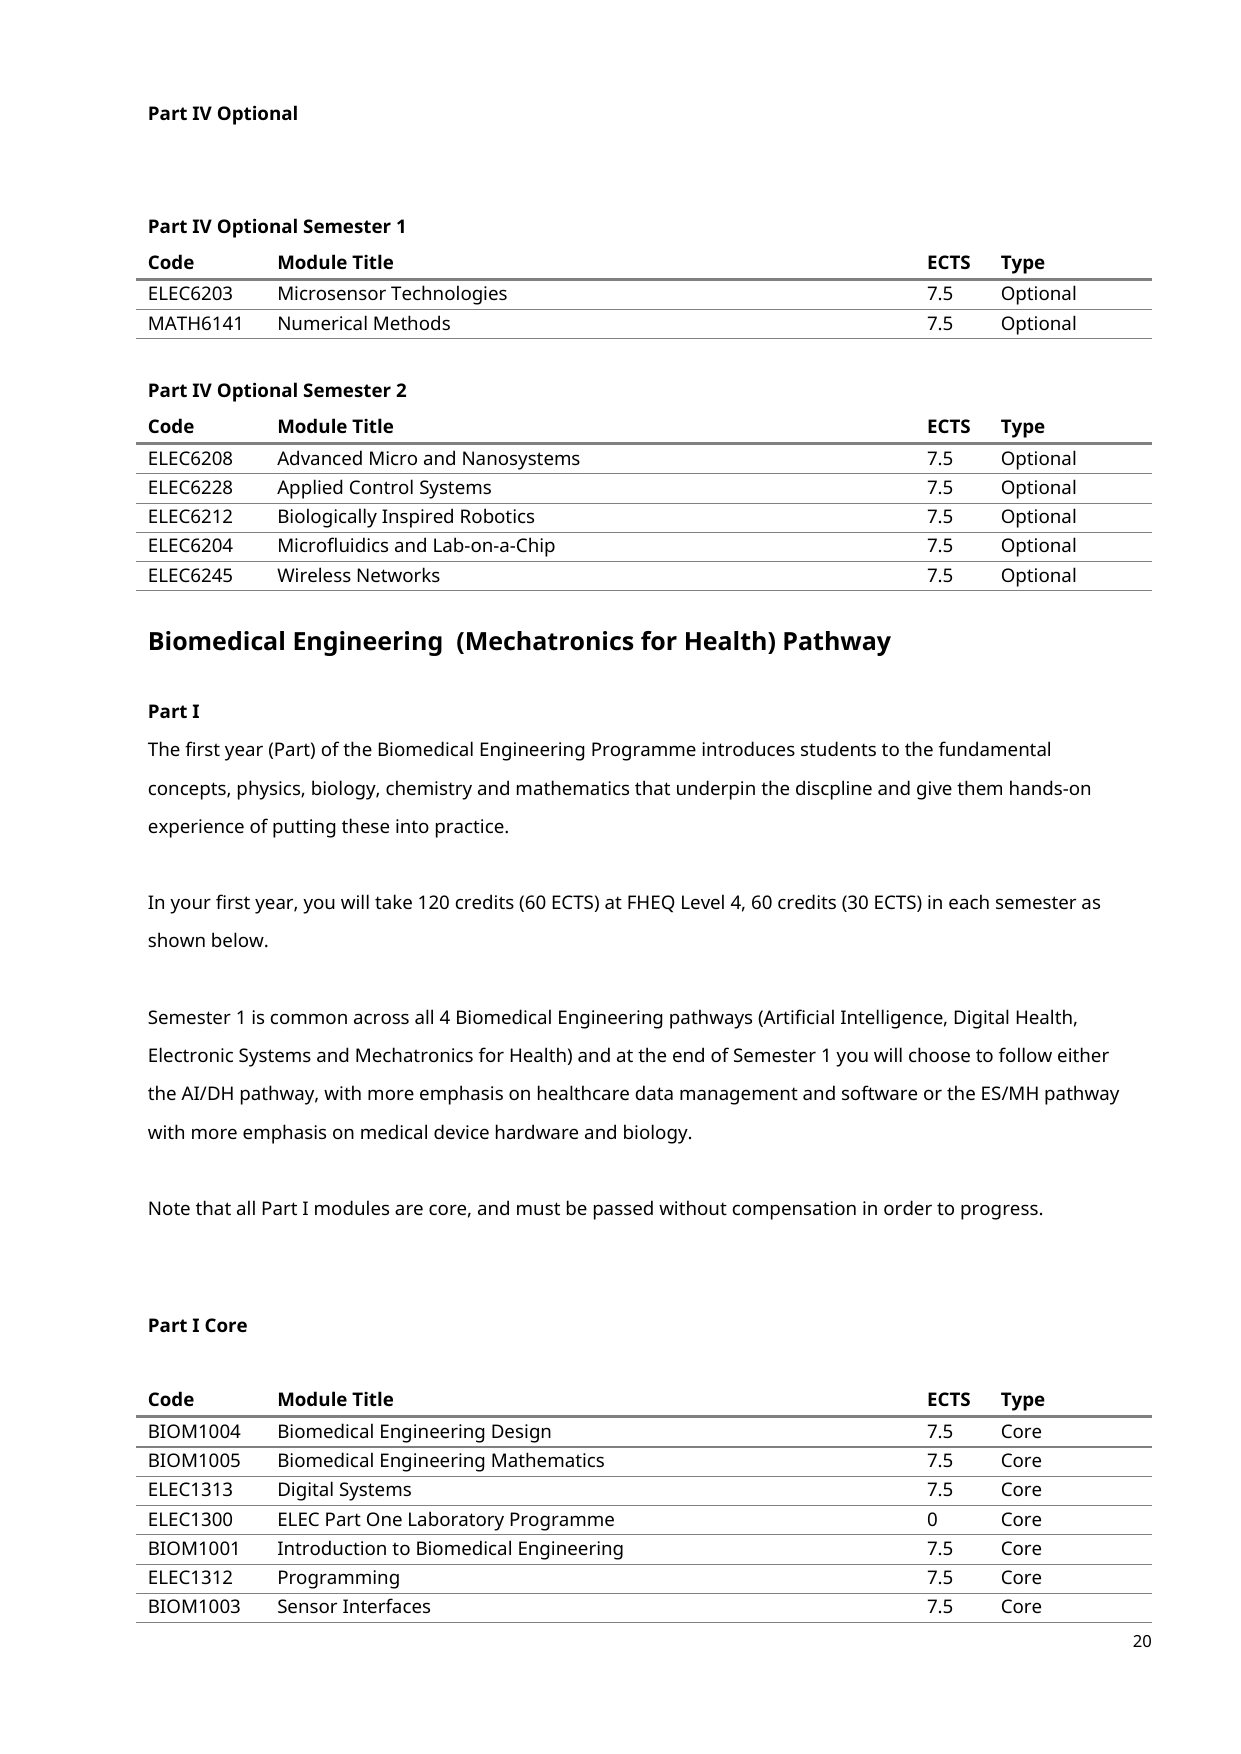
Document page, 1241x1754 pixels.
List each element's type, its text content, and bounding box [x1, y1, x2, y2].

table_cell Optional [989, 281, 1152, 309]
table_cell 7.5 [916, 310, 989, 338]
table_cell Biomedical Engineering Design [266, 1418, 916, 1446]
table_cell BIOM1001 [136, 1535, 266, 1563]
table_cell Core [989, 1448, 1152, 1476]
table_cell Type [989, 249, 1152, 277]
table_cell Wireless Networks [266, 562, 916, 590]
table_cell Optional [989, 562, 1152, 590]
table_cell 0 [916, 1506, 989, 1534]
table_cell 7.5 [916, 562, 989, 590]
table_cell Core [989, 1535, 1152, 1563]
table_cell ELEC6228 [136, 474, 266, 502]
table_cell Module Title [266, 414, 916, 442]
table_cell 7.5 [916, 504, 989, 532]
table_cell Core [989, 1594, 1152, 1622]
table_cell Advanced Micro and Nanosystems [266, 445, 916, 473]
table_cell Code [136, 414, 266, 442]
table_cell BIOM1005 [136, 1448, 266, 1476]
table_cell ECTS [916, 249, 989, 277]
table_cell 7.5 [916, 281, 989, 309]
table_cell BIOM1003 [136, 1594, 266, 1622]
table_cell Numerical Methods [266, 310, 916, 338]
table_cell Biomedical Engineering (Mechatronics for Health) Pathway [136, 591, 1152, 660]
table_cell 7.5 [916, 1594, 989, 1622]
table_cell Optional [989, 504, 1152, 532]
table_cell Core [989, 1418, 1152, 1446]
table_cell ELEC1300 [136, 1506, 266, 1534]
table_cell 7.5 [916, 1448, 989, 1476]
table_cell ELEC6245 [136, 562, 266, 590]
table_cell ELEC6203 [136, 281, 266, 309]
table_cell 7.5 [916, 474, 989, 502]
table_cell ELEC6212 [136, 504, 266, 532]
table_cell Microfluidics and Lab-on-a-Chip [266, 533, 916, 561]
table_cell 7.5 [916, 1535, 989, 1563]
table_cell 7.5 [916, 1418, 989, 1446]
table_cell Core [989, 1565, 1152, 1593]
table_cell Sensor Interfaces [266, 1594, 916, 1622]
table_cell ELEC6208 [136, 445, 266, 473]
table_cell Applied Control Systems [266, 474, 916, 502]
table_cell Type [989, 414, 1152, 442]
table_cell Core [989, 1477, 1152, 1505]
table_cell Programming [266, 1565, 916, 1593]
table_cell MATH6141 [136, 310, 266, 338]
table_cell 7.5 [916, 1477, 989, 1505]
table_cell Module Title [266, 1387, 916, 1415]
table_cell Part I The first year (Part) of the Biomedical Engineering Programme introduces students to the fundamental concepts, physics, biology, chemistry and mathematics that underpin the discpline and give them hands-on experience of putting these into practice. In your first year, you will take 120 credits (60 ECTS) at FHEQ Level 4, 60 credits (30 ECTS) in each semester as shown below. Semester 1 is common across all 4 Biomedical Engineering pathways (Artificial Intelligence, Digital Health, Electronic Systems and Mechatronics for Health) and at the end of Semester 1 you will choose to follow either the AI/DH pathway, with more emphasis on healthcare data management and software or the ES/MH pathway with more emphasis on medical device hardware and biology. Note that all Part I modules are core, and must be passed without compensation in order to progress. [136, 660, 1152, 1274]
table_cell Optional [989, 533, 1152, 561]
table_cell Biologically Inspired Robotics [266, 504, 916, 532]
table_cell Part IV Optional [136, 99, 1152, 175]
table_cell Type [989, 1387, 1152, 1415]
table_cell Optional [989, 474, 1152, 502]
table_cell Code [136, 249, 266, 277]
table_cell Code [136, 1387, 266, 1415]
table_cell ELEC Part One Laboratory Programme [266, 1506, 916, 1534]
table_cell 7.5 [916, 445, 989, 473]
table_cell ECTS [916, 414, 989, 442]
table_cell Module Title [266, 249, 916, 277]
table_cell Optional [989, 445, 1152, 473]
table_cell Part I Core [136, 1274, 1152, 1387]
table_cell 7.5 [916, 533, 989, 561]
table_cell Microsensor Technologies [266, 281, 916, 309]
table_cell ECTS [916, 1387, 989, 1415]
table_cell BIOM1004 [136, 1418, 266, 1446]
table_cell 7.5 [916, 1565, 989, 1593]
table_cell Digital Systems [266, 1477, 916, 1505]
table_cell Core [989, 1506, 1152, 1534]
table_cell Biomedical Engineering Mathematics [266, 1448, 916, 1476]
table_cell ELEC1312 [136, 1565, 266, 1593]
table_cell Part IV Optional Semester 1 [136, 175, 1152, 249]
table_cell ELEC1313 [136, 1477, 266, 1505]
table_cell ELEC6204 [136, 533, 266, 561]
table_cell Introduction to Biomedical Engineering [266, 1535, 916, 1563]
table_cell Optional [989, 310, 1152, 338]
table_cell Part IV Optional Semester 2 [136, 339, 1152, 414]
